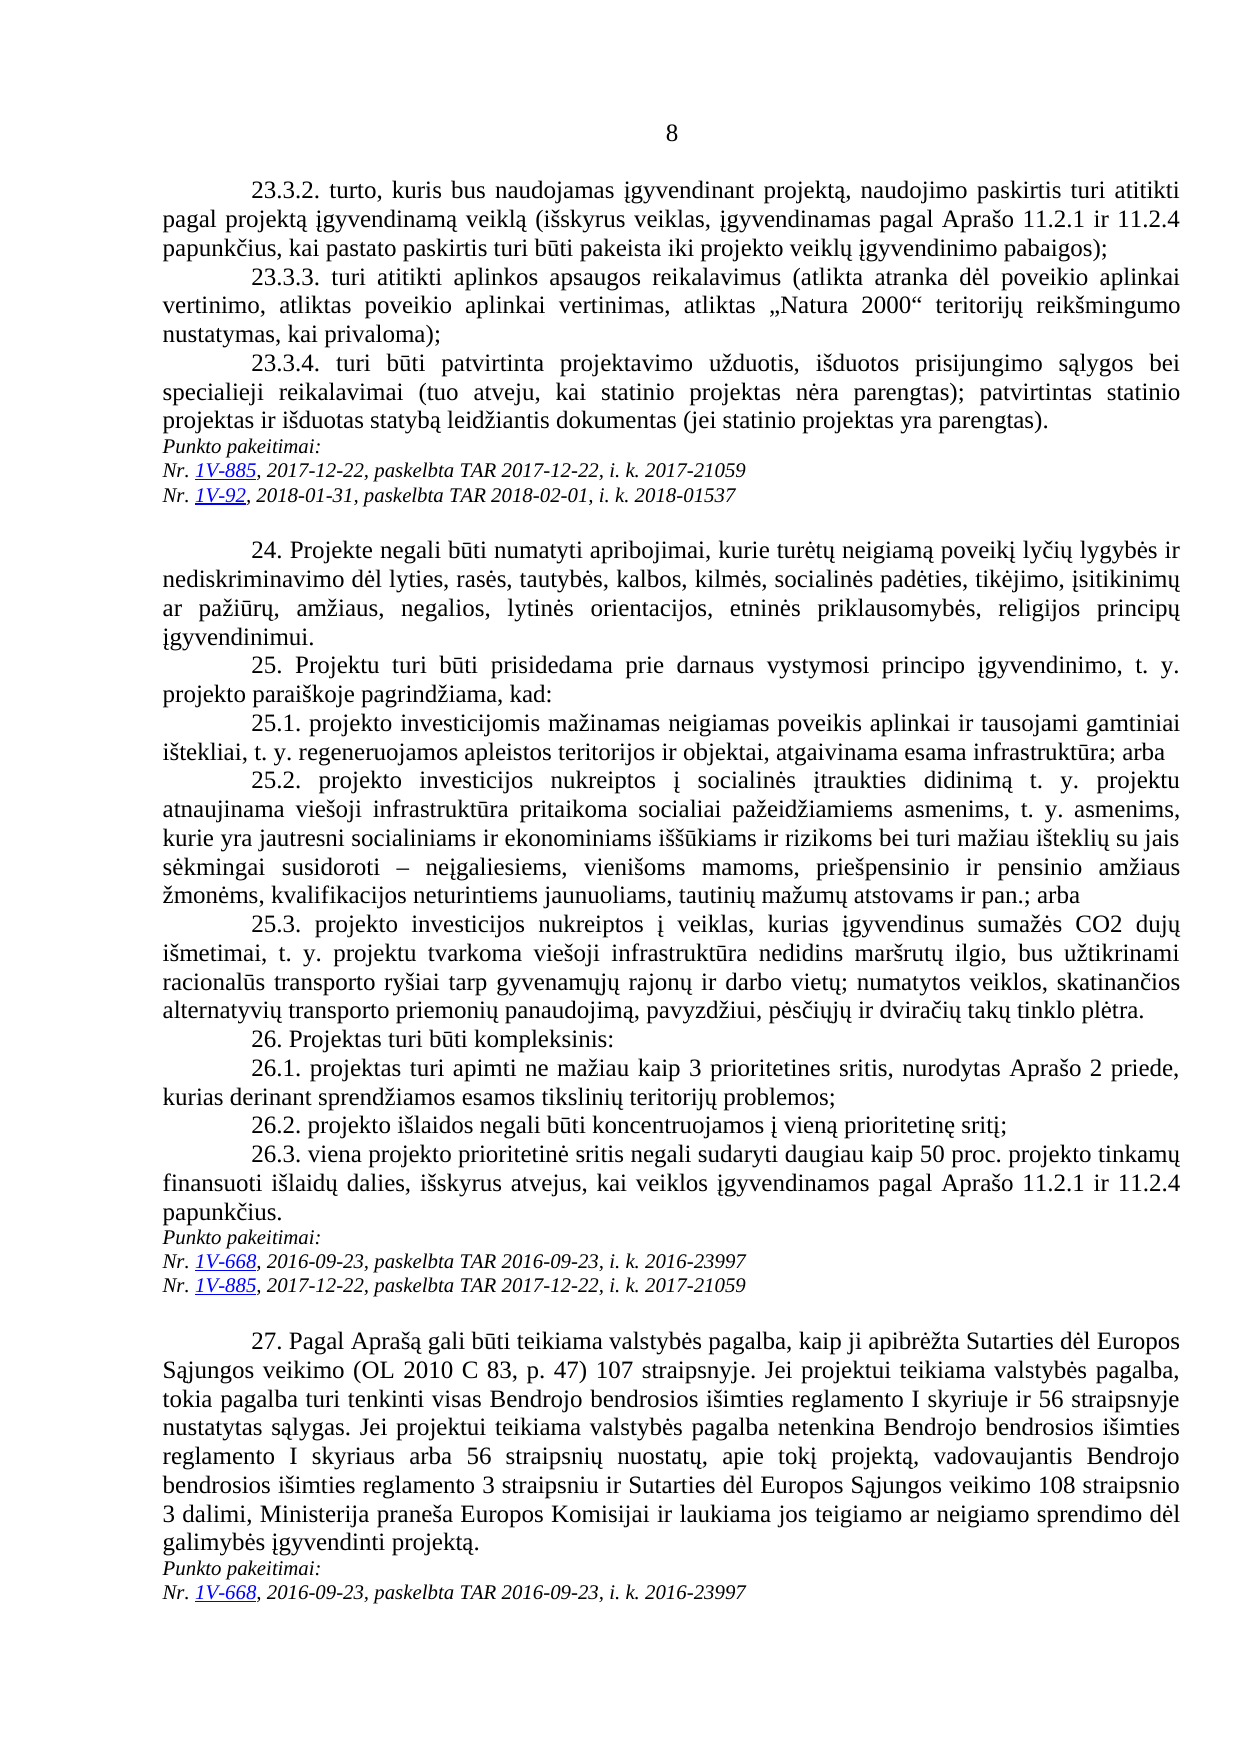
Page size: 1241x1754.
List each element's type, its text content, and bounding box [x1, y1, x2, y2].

text Nr. 1V-885, 2017-12-22, paskelbta TAR 2017-12-22, i. k. 2017-21059 [162, 458, 1181, 482]
text 26.2. projekto išlaidos negali būti koncentruojamos į vieną prioritetinę sritį; [162, 1110, 1181, 1139]
text Punkto pakeitimai: [162, 1225, 1181, 1249]
text 26. Projektas turi būti kompleksinis: [162, 1024, 1181, 1053]
text Punkto pakeitimai: [162, 434, 1181, 458]
text 24. Projekte negali būti numatyti apribojimai, kurie turėtų neigiamą poveikį lyčių lygybės ir nediskriminavimo dėl lyties, rasės, tautybės, kalbos, kilmės, socialinės padėties, tikėjimo, įsitikinimų ar pažiūrų, amžiaus, negalios, lytinės orientacijos, etninės priklausomybės, religijos principų įgyvendinimui. [162, 535, 1181, 650]
text 25.3. projekto investicijos nukreiptos į veiklas, kurias įgyvendinus sumažės CO2 dujų išmetimai, t. y. projektu tvarkoma viešoji infrastruktūra nedidins maršrutų ilgio, bus užtikrinami racionalūs transporto ryšiai tarp gyvenamųjų rajonų ir darbo vietų; numatytos veiklos, skatinančios alternatyvių transporto priemonių panaudojimą, pavyzdžiui, pėsčiųjų ir dviračių takų tinklo plėtra. [162, 909, 1181, 1024]
text 23.3.3. turi atitikti aplinkos apsaugos reikalavimus (atlikta atranka dėl poveikio aplinkai vertinimo, atliktas poveikio aplinkai vertinimas, atliktas „Natura 2000“ teritorijų reikšmingumo nustatymas, kai privaloma); [162, 262, 1181, 348]
text 26.3. viena projekto prioritetinė sritis negali sudaryti daugiau kaip 50 proc. projekto tinkamų finansuoti išlaidų dalies, išskyrus atvejus, kai veiklos įgyvendinamos pagal Aprašo 11.2.1 ir 11.2.4 papunkčius. [162, 1139, 1181, 1225]
text 26.1. projektas turi apimti ne mažiau kaip 3 prioritetines sritis, nurodytas Aprašo 2 priede, kurias derinant sprendžiamos esamos tikslinių teritorijų problemos; [162, 1053, 1181, 1110]
text 25.2. projekto investicijos nukreiptos į socialinės įtraukties didinimą t. y. projektu atnaujinama viešoji infrastruktūra pritaikoma socialiai pažeidžiamiems asmenims, t. y. asmenims, kurie yra jautresni socialiniams ir ekonominiams iššūkiams ir rizikoms bei turi mažiau išteklių su jais sėkmingai susidoroti – neįgaliesiems, vienišoms mamoms, priešpensinio ir pensinio amžiaus žmonėms, kvalifikacijos neturintiems jaunuoliams, tautinių mažumų atstovams ir pan.; arba [162, 765, 1181, 909]
text Nr. 1V-668, 2016-09-23, paskelbta TAR 2016-09-23, i. k. 2016-23997 [162, 1249, 1181, 1273]
text Nr. 1V-668, 2016-09-23, paskelbta TAR 2016-09-23, i. k. 2016-23997 [162, 1580, 1181, 1604]
text Punkto pakeitimai: [162, 1556, 1181, 1580]
text 25. Projektu turi būti prisidedama prie darnaus vystymosi principo įgyvendinimo, t. y. projekto paraiškoje pagrindžiama, kad: [162, 650, 1181, 708]
text 23.3.2. turto, kuris bus naudojamas įgyvendinant projektą, naudojimo paskirtis turi atitikti pagal projektą įgyvendinamą veiklą (išskyrus veiklas, įgyvendinamas pagal Aprašo 11.2.1 ir 11.2.4 papunkčius, kai pastato paskirtis turi būti pakeista iki projekto veiklų įgyvendinimo pabaigos); [162, 176, 1181, 262]
text Nr. 1V-885, 2017-12-22, paskelbta TAR 2017-12-22, i. k. 2017-21059 [162, 1273, 1181, 1297]
text Nr. 1V-92, 2018-01-31, paskelbta TAR 2018-02-01, i. k. 2018-01537 [162, 482, 1181, 507]
text 27. Pagal Aprašą gali būti teikiama valstybės pagalba, kaip ji apibrėžta Sutarties dėl Europos Sąjungos veikimo (OL 2010 C 83, p. 47) 107 straipsnyje. Jei projektui teikiama valstybės pagalba, tokia pagalba turi tenkinti visas Bendrojo bendrosios išimties reglamento I skyriuje ir 56 straipsnyje nustatytas sąlygas. Jei projektui teikiama valstybės pagalba netenkina Bendrojo bendrosios išimties reglamento I skyriaus arba 56 straipsnių nuostatų, apie tokį projektą, vadovaujantis Bendrojo bendrosios išimties reglamento 3 straipsniu ir Sutarties dėl Europos Sąjungos veikimo 108 straipsnio 3 dalimi, Ministerija praneša Europos Komisijai ir laukiama jos teigiamo ar neigiamo sprendimo dėl galimybės įgyvendinti projektą. [162, 1326, 1181, 1556]
text 25.1. projekto investicijomis mažinamas neigiamas poveikis aplinkai ir tausojami gamtiniai ištekliai, t. y. regeneruojamos apleistos teritorijos ir objektai, atgaivinama esama infrastruktūra; arba [162, 708, 1181, 765]
text 23.3.4. turi būti patvirtinta projektavimo užduotis, išduotos prisijungimo sąlygos bei specialieji reikalavimai (tuo atveju, kai statinio projektas nėra parengtas); patvirtintas statinio projektas ir išduotas statybą leidžiantis dokumentas (jei statinio projektas yra parengtas). [162, 348, 1181, 434]
